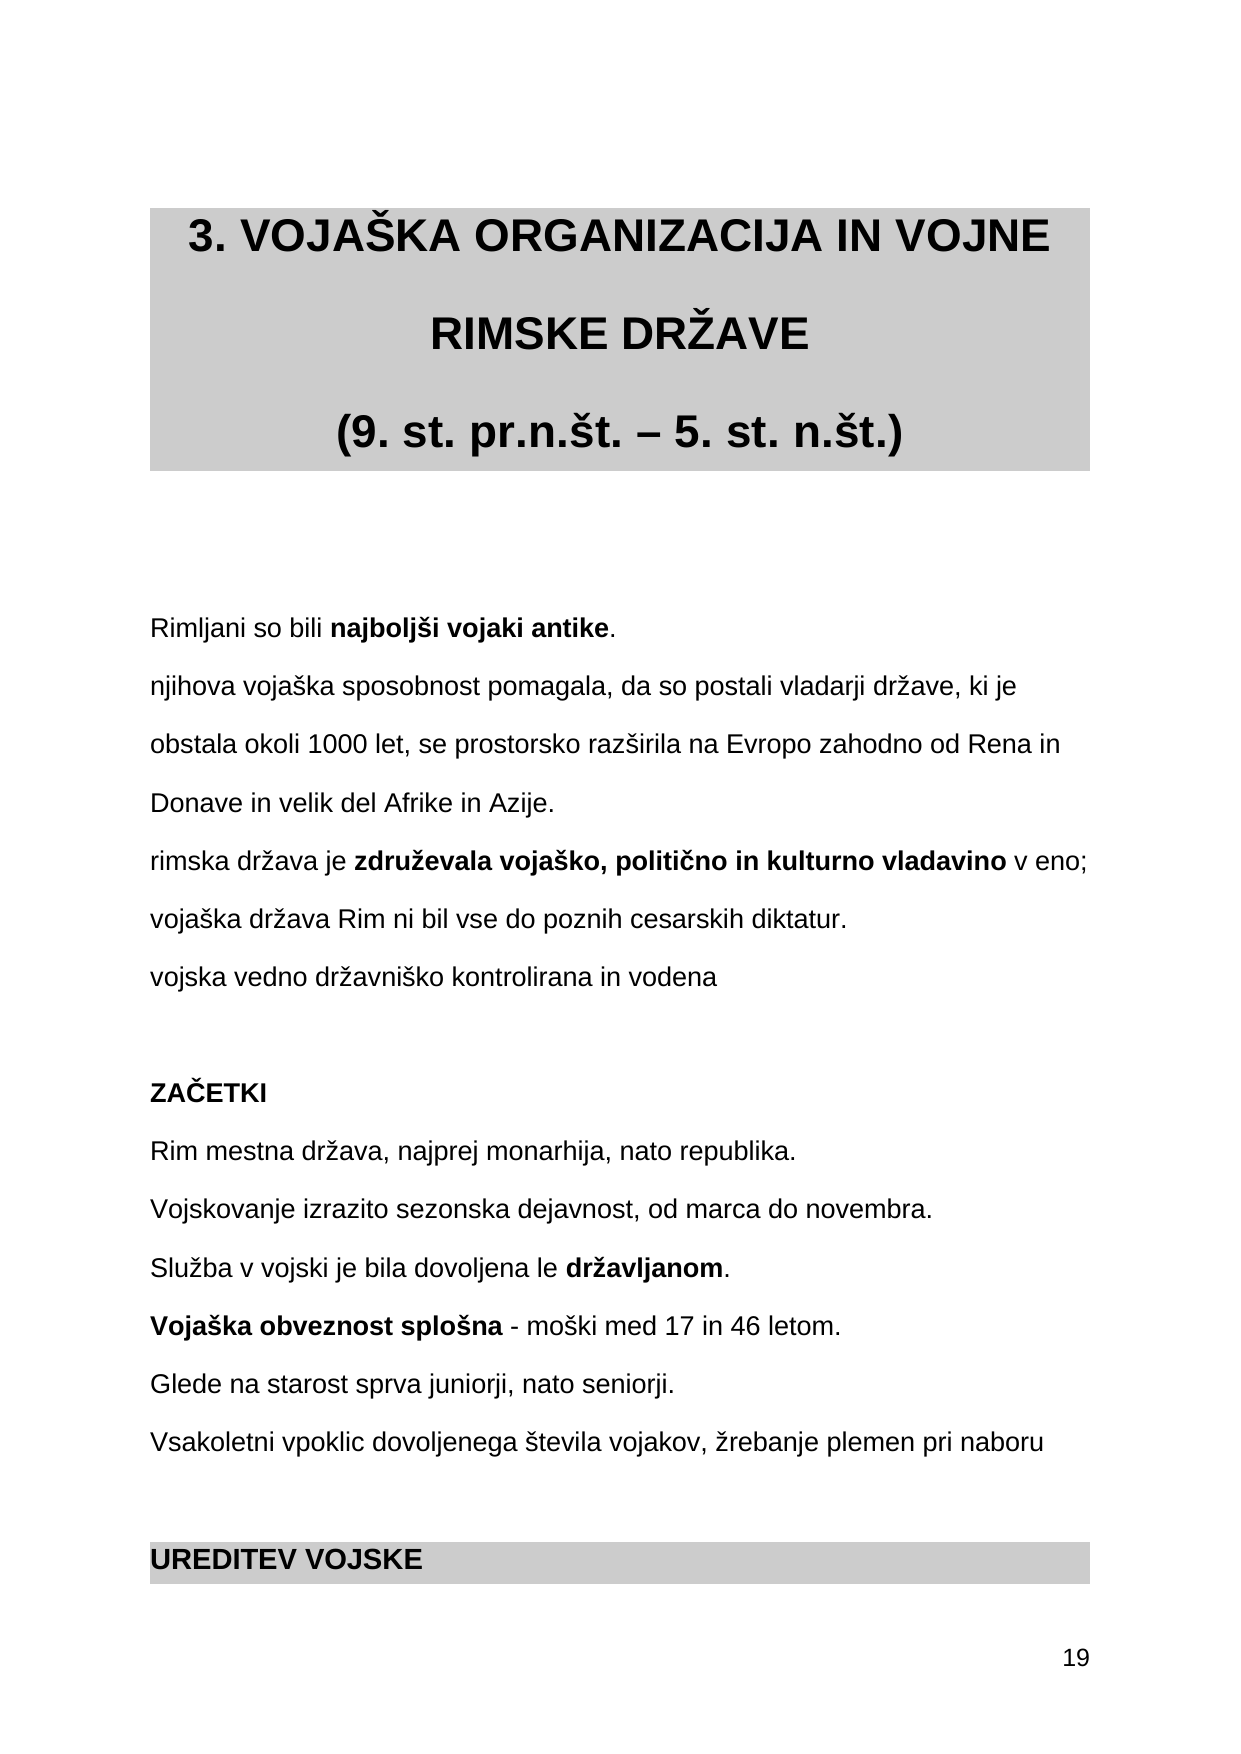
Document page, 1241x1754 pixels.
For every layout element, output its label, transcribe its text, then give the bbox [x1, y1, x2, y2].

text Vojskovanje izrazito sezonska dejavnost, od marca do novembra. [150, 1193, 1090, 1232]
text ZAČETKI [150, 1077, 1090, 1116]
text Rimljani so bili najboljši vojaki antike. [150, 612, 1090, 651]
text vojska vedno državniško kontrolirana in vodena [150, 961, 1090, 1000]
text njihova vojaška sposobnost pomagala, da so postali vladarji države, ki je obstala okoli 1000 let, se prostorsko razširila na Evropo zahodno od Rena in Donave in velik del Afrike in Azije. [150, 670, 1090, 825]
text Glede na starost sprva juniorji, nato seniorji. [150, 1368, 1090, 1407]
text UREDITEV VOJSKE [150, 1542, 1090, 1584]
text Služba v vojski je bila dovoljena le državljanom. [150, 1252, 1090, 1290]
text rimska država je združevala vojaško, politično in kulturno vladavino v eno; vojaška država Rim ni bil vse do poznih cesarskih diktatur. [150, 845, 1090, 942]
text (9. st. pr.n.št. – 5. st. n.št.) [150, 405, 1090, 471]
text Vsakoletni vpoklic dovoljenega števila vojakov, žrebanje plemen pri naboru [150, 1426, 1090, 1465]
text Rim mestna država, najprej monarhija, nato republika. [150, 1135, 1090, 1174]
text Vojaška obveznost splošna - moški med 17 in 46 letom. [150, 1310, 1090, 1348]
text 3. VOJAŠKA ORGANIZACIJA IN VOJNE RIMSKE DRŽAVE [150, 208, 1090, 372]
